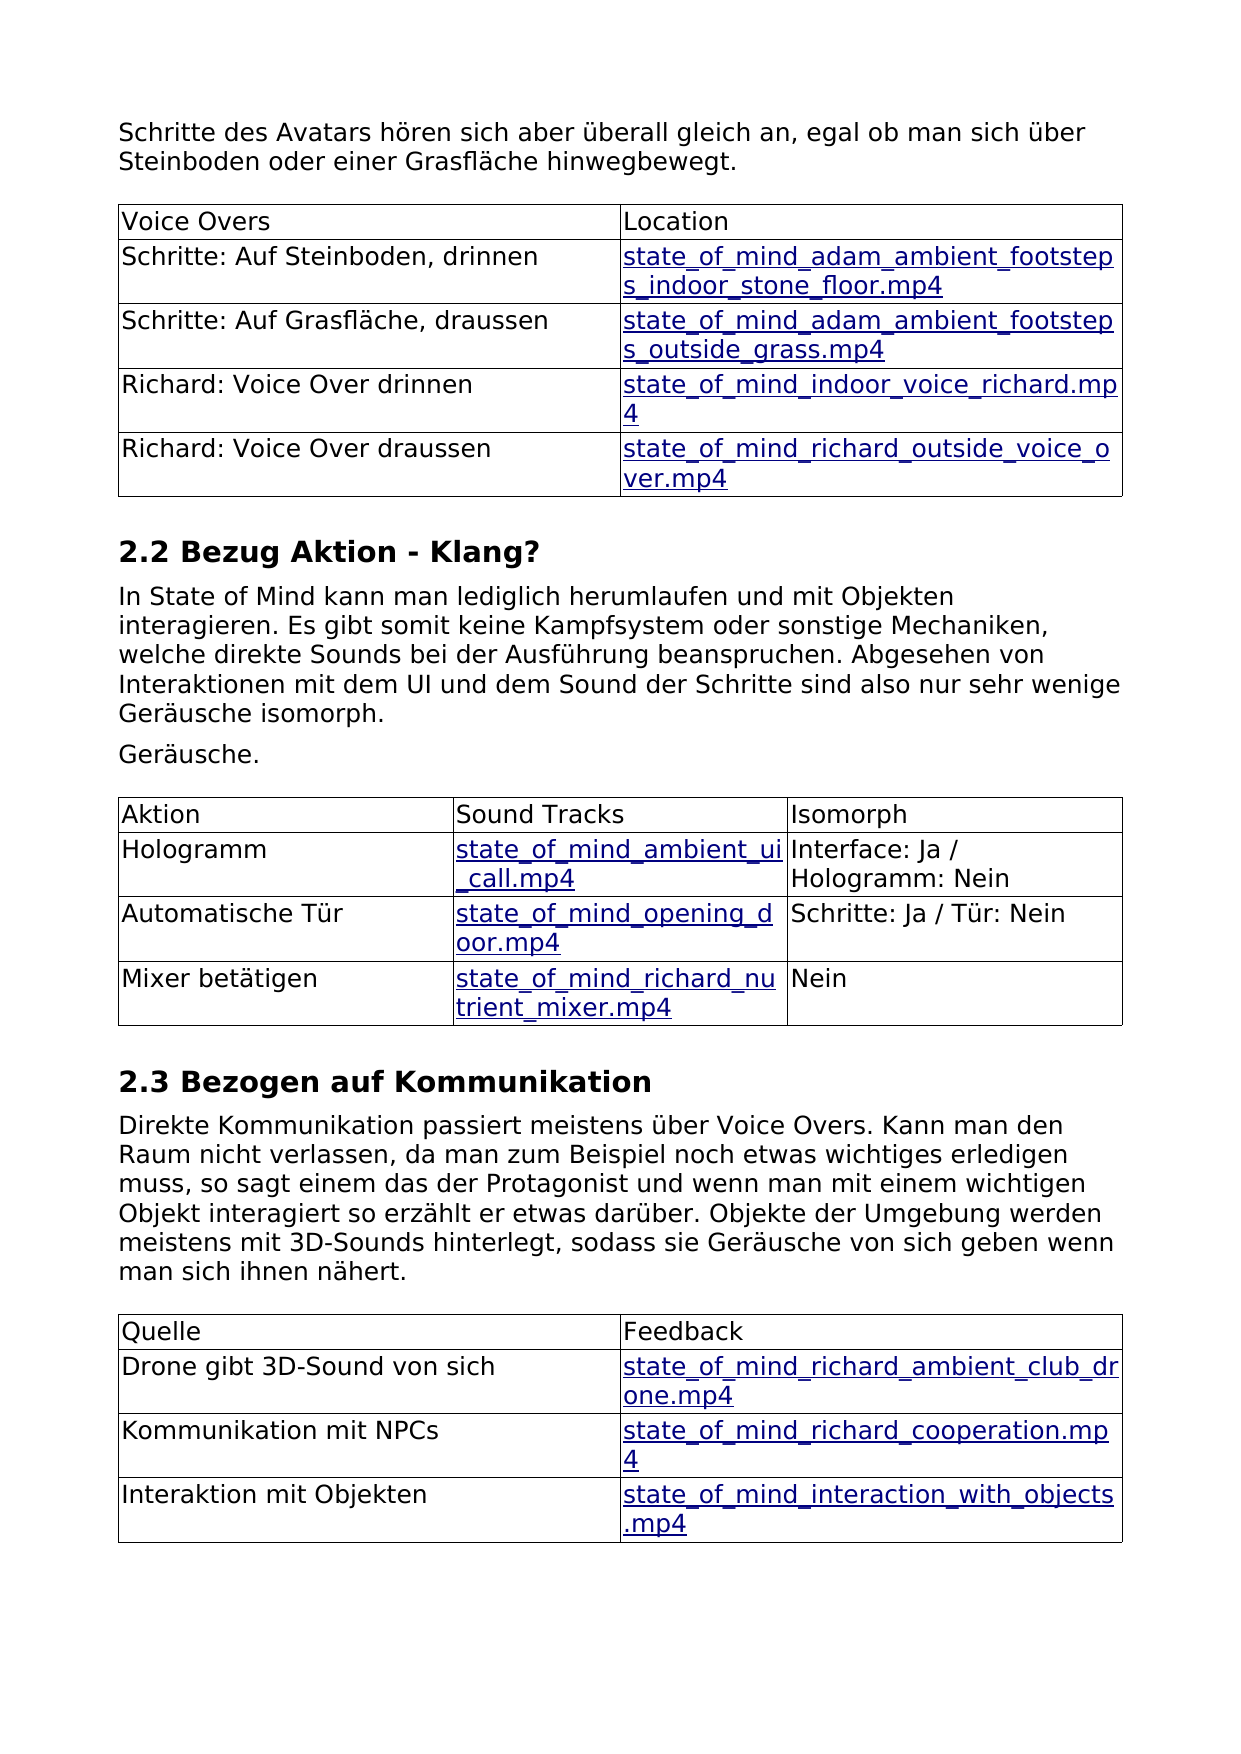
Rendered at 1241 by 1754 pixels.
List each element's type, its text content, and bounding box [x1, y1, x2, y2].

table_cell state_of_mind_richard_cooperation.mp4 [621, 1414, 1122, 1477]
table_cell state_of_mind_interaction_with_objects.mp4 [621, 1478, 1122, 1542]
text Geräusche. [118, 741, 1122, 770]
table_cell Hologramm [119, 833, 453, 896]
table_cell state_of_mind_adam_ambient_footsteps_indoor_stone_floor.mp4 [621, 240, 1122, 303]
text Direkte Kommunikation passiert meistens über Voice Overs. Kann man den Raum nicht verlassen, da man zum Beispiel noch etwas wichtiges erledigen muss, so sagt einem das der Protagonist und wenn man mit einem wichtigen Objekt interagiert so erzählt er etwas darüber. Objekte der Umgebung werden meistens mit 3D-Sounds hinterlegt, sodass sie Geräusche von sich geben wenn man sich ihnen nähert. [118, 1111, 1122, 1286]
table_cell state_of_mind_adam_ambient_footsteps_outside_grass.mp4 [621, 304, 1122, 367]
subtitle 2.2 Bezug Aktion - Klang? [118, 536, 1122, 570]
table_cell Nein [788, 962, 1122, 1025]
table_cell state_of_mind_richard_outside_voice_over.mp4 [621, 433, 1122, 496]
table_header Quelle [119, 1315, 620, 1349]
table_cell Schritte: Auf Grasfläche, draussen [119, 304, 620, 367]
table_cell state_of_mind_opening_door.mp4 [454, 897, 787, 961]
table_cell state_of_mind_richard_nutrient_mixer.mp4 [454, 962, 787, 1025]
table_cell Interface: Ja / Hologramm: Nein [788, 833, 1122, 896]
table_cell Interaktion mit Objekten [119, 1478, 620, 1542]
table_header Feedback [621, 1315, 1122, 1349]
table_cell state_of_mind_indoor_voice_richard.mp4 [621, 369, 1122, 432]
table_header Location [621, 205, 1122, 239]
text Schritte des Avatars hören sich aber überall gleich an, egal ob man sich über Steinboden oder einer Grasfläche hinwegbewegt. [118, 118, 1122, 176]
table_cell Schritte: Ja / Tür: Nein [788, 897, 1122, 961]
table_cell Richard: Voice Over draussen [119, 433, 620, 496]
table_header Isomorph [788, 798, 1122, 832]
table_cell Drone gibt 3D-Sound von sich [119, 1350, 620, 1413]
table_cell Automatische Tür [119, 897, 453, 961]
table_cell state_of_mind_richard_ambient_club_drone.mp4 [621, 1350, 1122, 1413]
table_cell Richard: Voice Over drinnen [119, 369, 620, 432]
table_cell Mixer betätigen [119, 962, 453, 1025]
table_header Aktion [119, 798, 453, 832]
subtitle 2.3 Bezogen auf Kommunikation [118, 1065, 1122, 1099]
table_cell state_of_mind_ambient_ui_call.mp4 [454, 833, 787, 896]
table_cell Schritte: Auf Steinboden, drinnen [119, 240, 620, 303]
table_header Sound Tracks [454, 798, 787, 832]
table_cell Kommunikation mit NPCs [119, 1414, 620, 1477]
text In State of Mind kann man lediglich herumlaufen und mit Objekten interagieren. Es gibt somit keine Kampfsystem oder sonstige Mechaniken, welche direkte Sounds bei der Ausführung beanspruchen. Abgesehen von Interaktionen mit dem UI und dem Sound der Schritte sind also nur sehr wenige Geräusche isomorph. [118, 582, 1122, 728]
table_header Voice Overs [119, 205, 620, 239]
